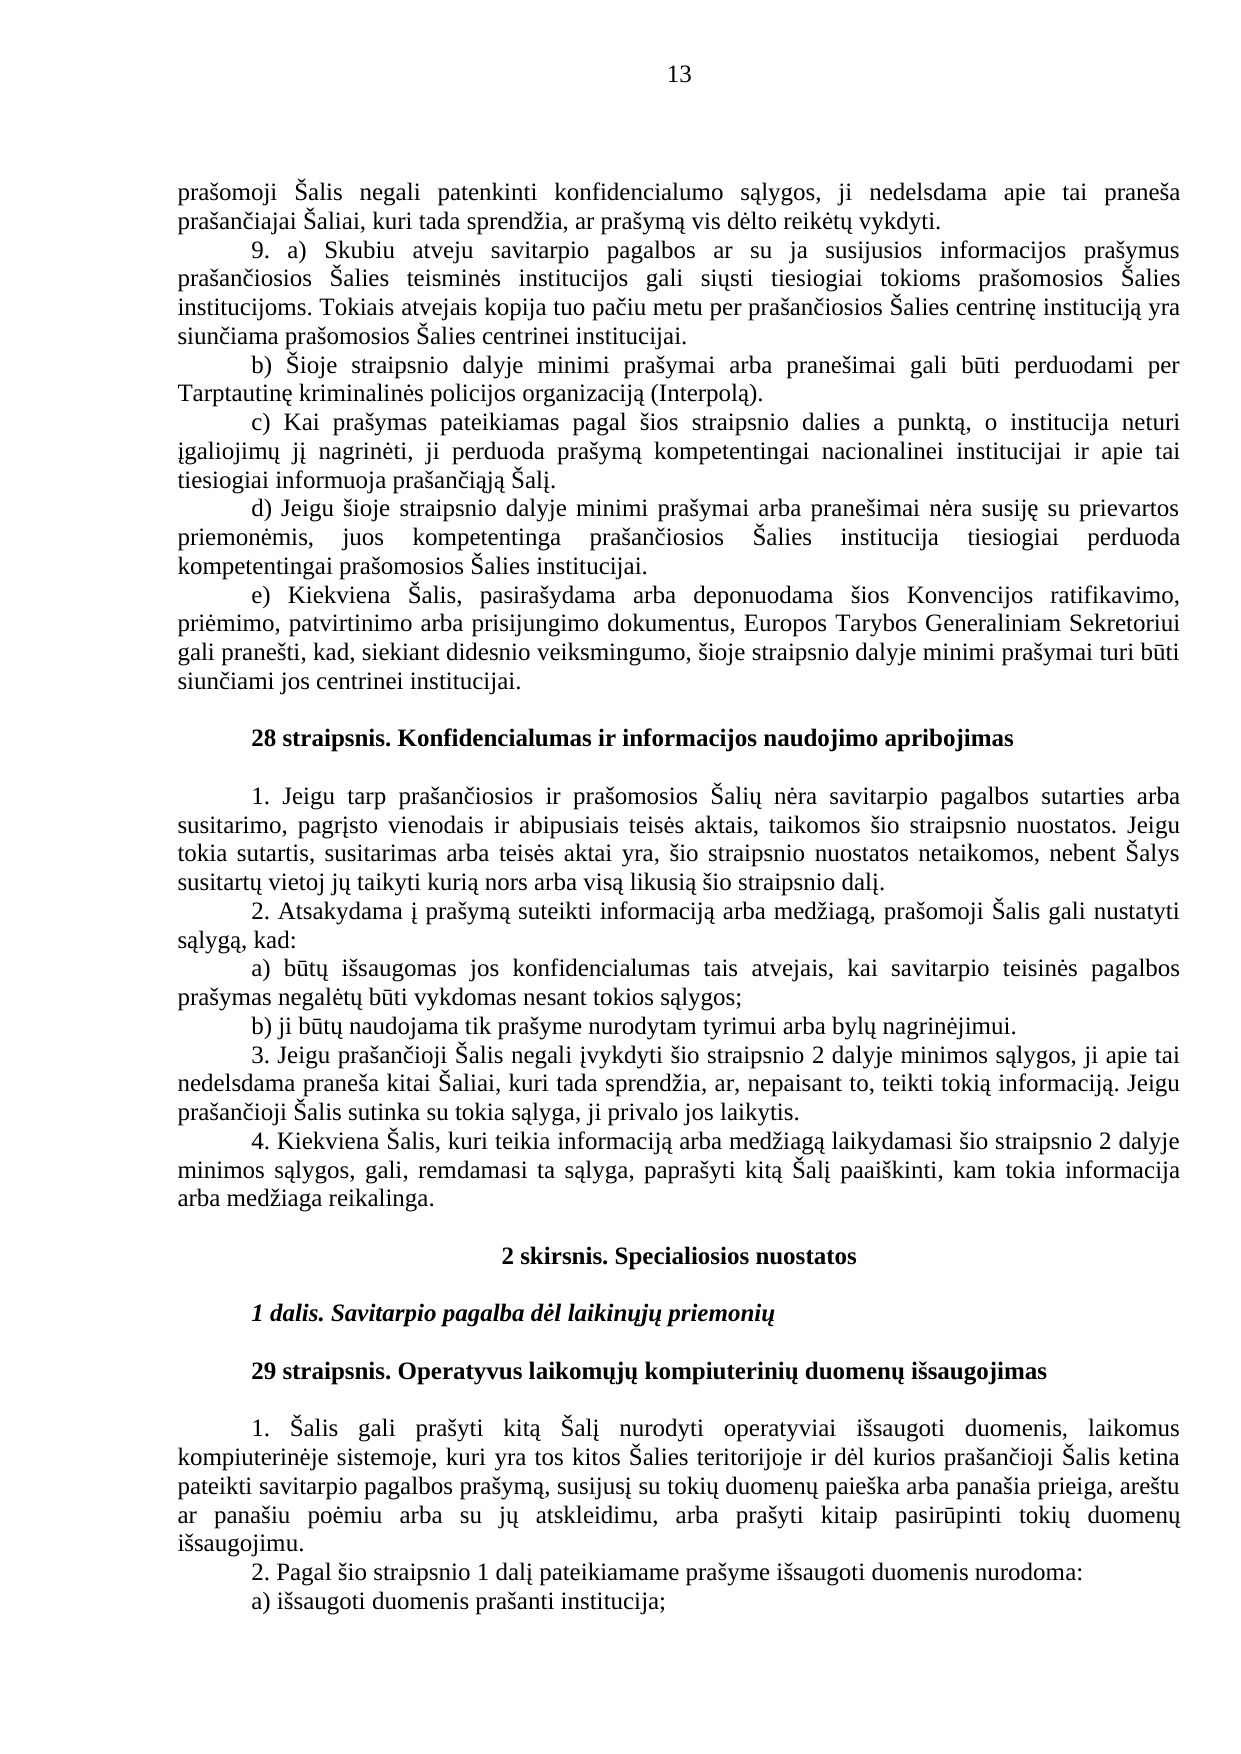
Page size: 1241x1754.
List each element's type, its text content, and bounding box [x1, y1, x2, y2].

text 28 straipsnis. Konfidencialumas ir informacijos naudojimo apribojimas [177, 723, 1181, 752]
text 29 straipsnis. Operatyvus laikomųjų kompiuterinių duomenų išsaugojimas [177, 1356, 1181, 1385]
text 3. Jeigu prašančioji Šalis negali įvykdyti šio straipsnio 2 dalyje minimos sąlygos, ji apie tai nedelsdama praneša kitai Šaliai, kuri tada sprendžia, ar, nepaisant to, teikti tokią informaciją. Jeigu prašančioji Šalis sutinka su tokia sąlyga, ji privalo jos laikytis. [177, 1040, 1181, 1126]
text 1. Jeigu tarp prašančiosios ir prašomosios Šalių nėra savitarpio pagalbos sutarties arba susitarimo, pagrįsto vienodais ir abipusiais teisės aktais, taikomos šio straipsnio nuostatos. Jeigu tokia sutartis, susitarimas arba teisės aktai yra, šio straipsnio nuostatos netaikomos, nebent Šalys susitartų vietoj jų taikyti kurią nors arba visą likusią šio straipsnio dalį. [177, 781, 1181, 896]
text a) būtų išsaugomas jos konfidencialumas tais atvejais, kai savitarpio teisinės pagalbos prašymas negalėtų būti vykdomas nesant tokios sąlygos; [177, 953, 1181, 1011]
text a) išsaugoti duomenis prašanti institucija; [177, 1586, 1181, 1615]
text c) Kai prašymas pateikiamas pagal šios straipsnio dalies a punktą, o institucija neturi įgaliojimų jį nagrinėti, ji perduoda prašymą kompetentingai nacionalinei institucijai ir apie tai tiesiogiai informuoja prašančiąją Šalį. [177, 407, 1181, 493]
text d) Jeigu šioje straipsnio dalyje minimi prašymai arba pranešimai nėra susiję su prievartos priemonėmis, juos kompetentinga prašančiosios Šalies institucija tiesiogiai perduoda kompetentingai prašomosios Šalies institucijai. [177, 493, 1181, 580]
text 4. Kiekviena Šalis, kuri teikia informaciją arba medžiagą laikydamasi šio straipsnio 2 dalyje minimos sąlygos, gali, remdamasi ta sąlyga, paprašyti kitą Šalį paaiškinti, kam tokia informacija arba medžiaga reikalinga. [177, 1126, 1181, 1212]
text 2. Atsakydama į prašymą suteikti informaciją arba medžiagą, prašomoji Šalis gali nustatyti sąlygą, kad: [177, 896, 1181, 953]
text b) Šioje straipsnio dalyje minimi prašymai arba pranešimai gali būti perduodami per Tarptautinę kriminalinės policijos organizaciją (Interpolą). [177, 350, 1181, 407]
text 2 skirsnis. Specialiosios nuostatos [177, 1241, 1181, 1270]
text e) Kiekviena Šalis, pasirašydama arba deponuodama šios Konvencijos ratifikavimo, priėmimo, patvirtinimo arba prisijungimo dokumentus, Europos Tarybos Generaliniam Sekretoriui gali pranešti, kad, siekiant didesnio veiksmingumo, šioje straipsnio dalyje minimi prašymai turi būti siunčiami jos centrinei institucijai. [177, 580, 1181, 695]
text 1 dalis. Savitarpio pagalba dėl laikinųjų priemonių [177, 1298, 1181, 1327]
text prašomoji Šalis negali patenkinti konfidencialumo sąlygos, ji nedelsdama apie tai praneša prašančiajai Šaliai, kuri tada sprendžia, ar prašymą vis dėlto reikėtų vykdyti. [177, 177, 1181, 235]
text b) ji būtų naudojama tik prašyme nurodytam tyrimui arba bylų nagrinėjimui. [177, 1011, 1181, 1040]
text 2. Pagal šio straipsnio 1 dalį pateikiamame prašyme išsaugoti duomenis nurodoma: [177, 1557, 1181, 1586]
text 9. a) Skubiu atveju savitarpio pagalbos ar su ja susijusios informacijos prašymus prašančiosios Šalies teisminės institucijos gali siųsti tiesiogiai tokioms prašomosios Šalies institucijoms. Tokiais atvejais kopija tuo pačiu metu per prašančiosios Šalies centrinę instituciją yra siunčiama prašomosios Šalies centrinei institucijai. [177, 235, 1181, 350]
text 1. Šalis gali prašyti kitą Šalį nurodyti operatyviai išsaugoti duomenis, laikomus kompiuterinėje sistemoje, kuri yra tos kitos Šalies teritorijoje ir dėl kurios prašančioji Šalis ketina pateikti savitarpio pagalbos prašymą, susijusį su tokių duomenų paieška arba panašia prieiga, areštu ar panašiu poėmiu arba su jų atskleidimu, arba prašyti kitaip pasirūpinti tokių duomenų išsaugojimu. [177, 1413, 1181, 1557]
